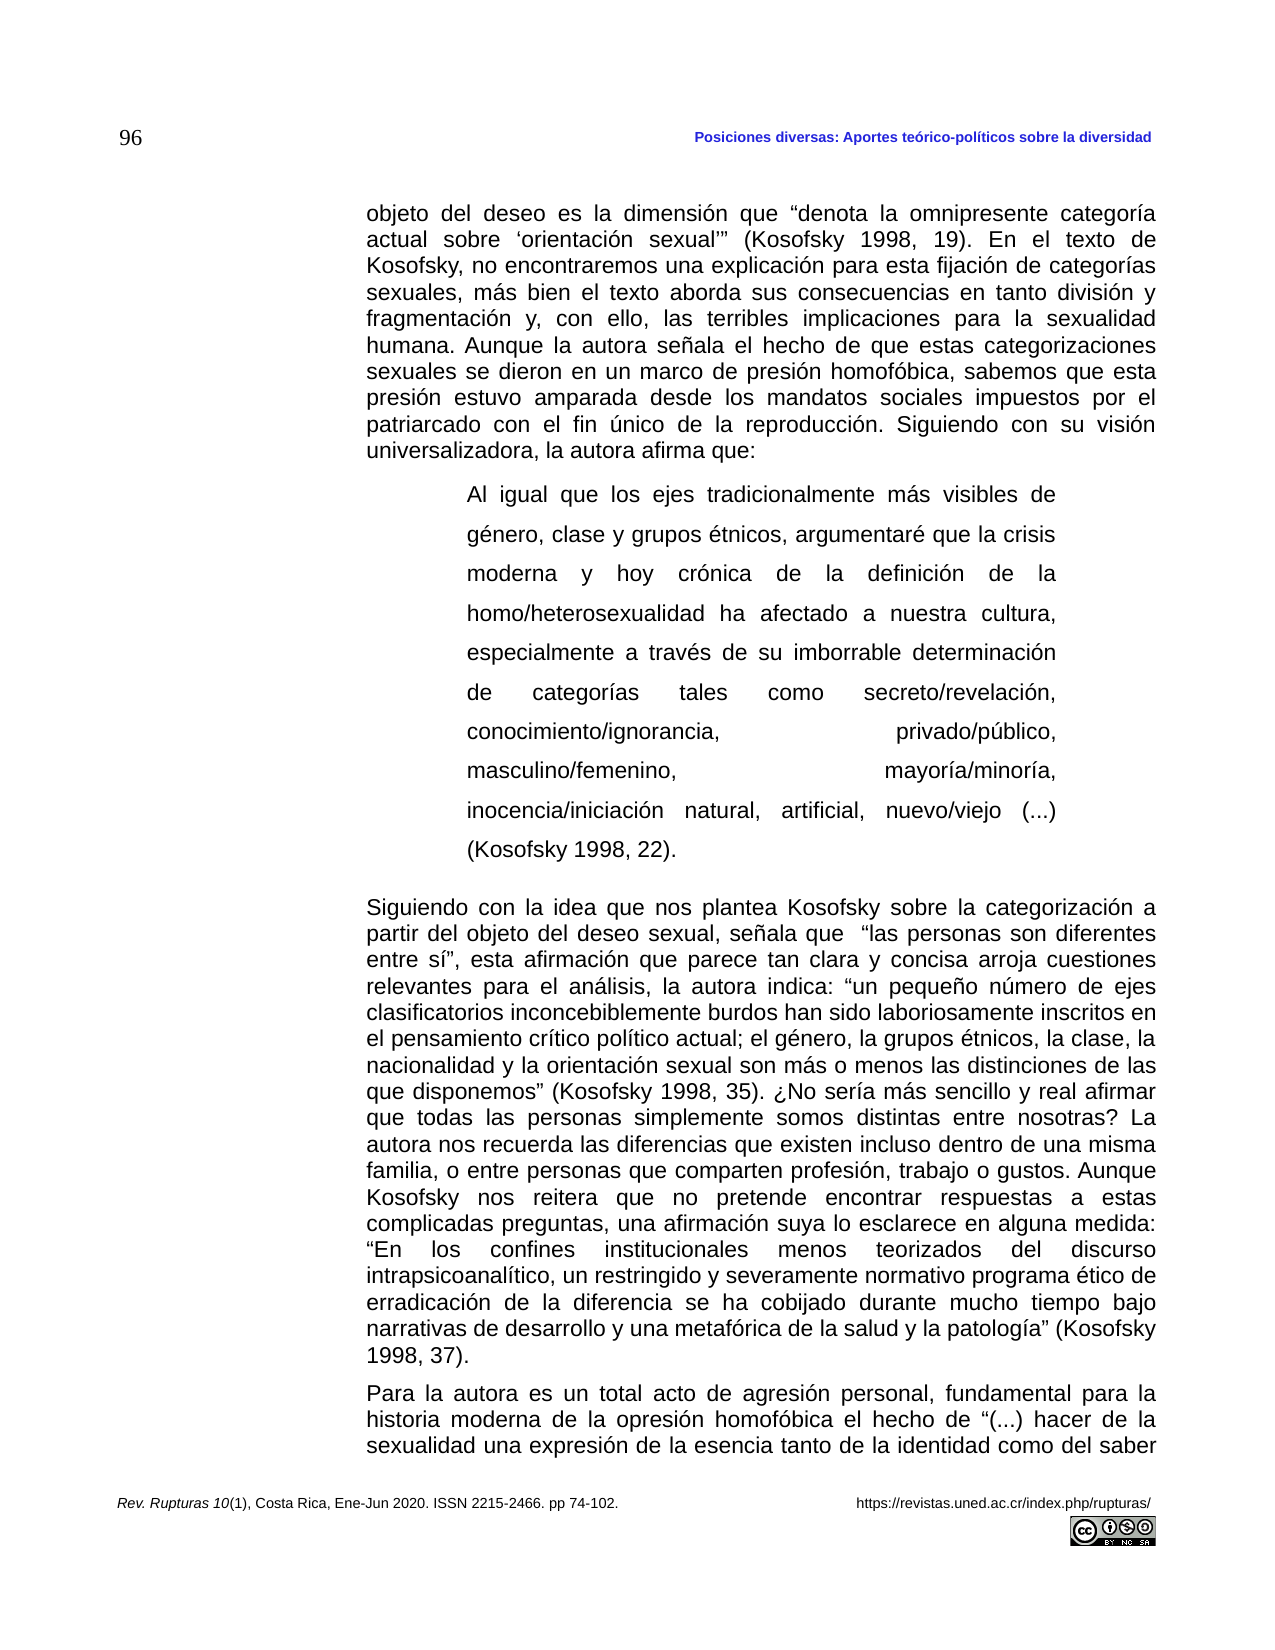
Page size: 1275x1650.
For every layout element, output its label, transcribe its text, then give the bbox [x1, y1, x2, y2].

text Para la autora es un total acto de agresión personal, fundamental para la historia moderna de la opresión homofóbica el hecho de “(...) hacer de la sexualidad una expresión de la esencia tanto de la identidad como del saber [366, 1380, 1157, 1459]
text Siguiendo con la idea que nos plantea Kosofsky sobre la categorización a partir del objeto del deseo sexual, señala que “las personas son diferentes entre sí”, esta afirmación que parece tan clara y concisa arroja cuestiones relevantes para el análisis, la autora indica: “un pequeño número de ejes clasificatorios inconcebiblemente burdos han sido laboriosamente inscritos en el pensamiento crítico político actual; el género, la grupos étnicos, la clase, la nacionalidad y la orientación sexual son más o menos las distinciones de las que disponemos” (Kosofsky 1998, 35). ¿No sería más sencillo y real afirmar que todas las personas simplemente somos distintas entre nosotras? La autora nos recuerda las diferencias que existen incluso dentro de una misma familia, o entre personas que comparten profesión, trabajo o gustos. Aunque Kosofsky nos reitera que no pretende encontrar respuestas a estas complicadas preguntas, una afirmación suya lo esclarece en alguna medida: “En los confines institucionales menos teorizados del discurso intrapsicoanalítico, un restringido y severamente normativo programa ético de erradicación de la diferencia se ha cobijado durante mucho tiempo bajo narrativas de desarrollo y una metafórica de la salud y la patología” (Kosofsky 1998, 37). [366, 893, 1157, 1368]
text objeto del deseo es la dimensión que “denota la omnipresente categoría actual sobre ‘orientación sexual’” (Kosofsky 1998, 19). En el texto de Kosofsky, no encontraremos una explicación para esta fijación de categorías sexuales, más bien el texto aborda sus consecuencias en tanto división y fragmentación y, con ello, las terribles implicaciones para la sexualidad humana. Aunque la autora señala el hecho de que estas categorizaciones sexuales se dieron en un marco de presión homofóbica, sabemos que esta presión estuvo amparada desde los mandatos sociales impuestos por el patriarcado con el fin único de la reproducción. Siguiendo con su visión universalizadora, la autora afirma que: [366, 200, 1157, 463]
picture [1070, 1516, 1156, 1546]
text Al igual que los ejes tradicionalmente más visibles de género, clase y grupos étnicos, argumentaré que la crisis moderna y hoy crónica de la definición de la homo/heterosexualidad ha afectado a nuestra cultura, especialmente a través de su imborrable determinación de categorías tales como secreto/revelación, conocimiento/ignorancia, privado/público, masculino/femenino, mayoría/minoría, inocencia/iniciación natural, artificial, nuevo/viejo (...) (Kosofsky 1998, 22). [467, 481, 1056, 863]
